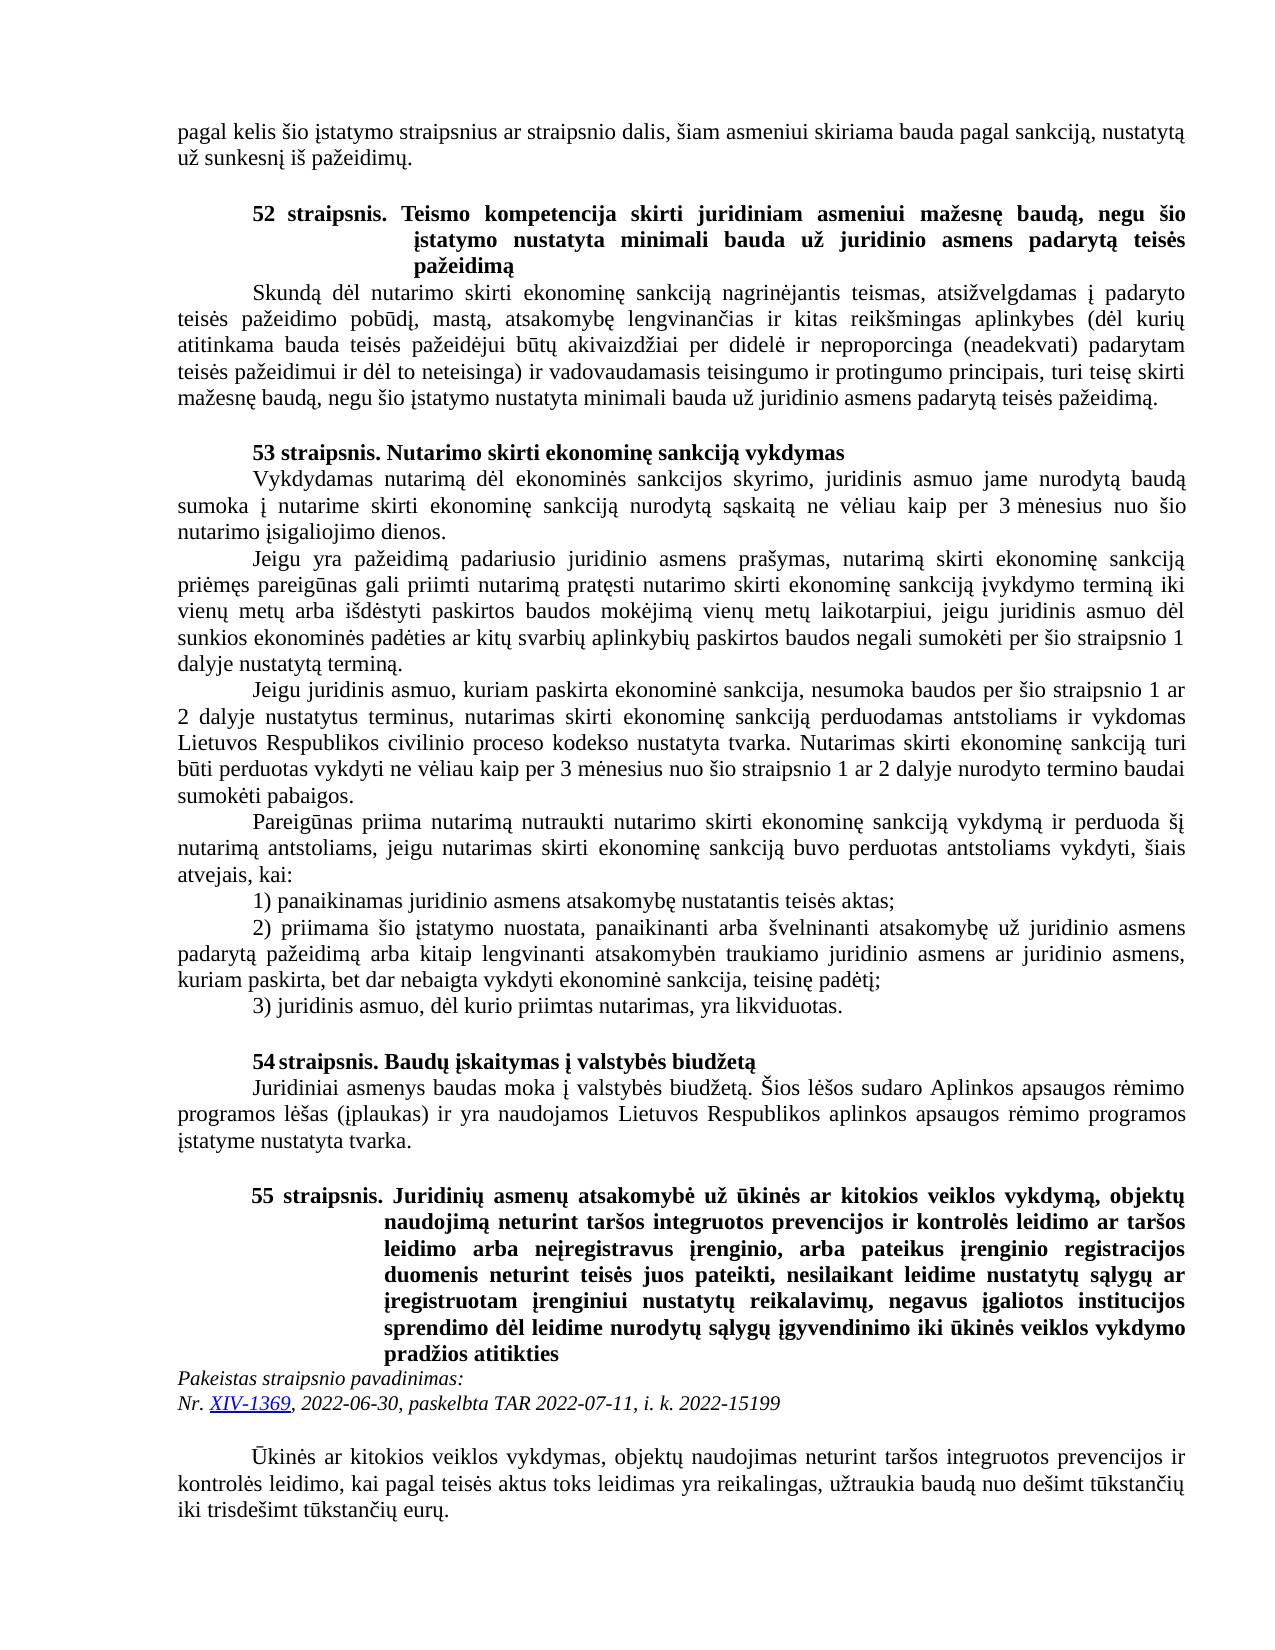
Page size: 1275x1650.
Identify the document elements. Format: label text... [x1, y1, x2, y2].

text Ūkinės ar kitokios veiklos vykdymas, objektų naudojimas neturint taršos integruotos prevencijos ir kontrolės leidimo, kai pagal teisės aktus toks leidimas yra reikalingas, užtraukia baudą nuo dešimt tūkstančių iki trisdešimt tūkstančių eurų. [177, 1443, 1186, 1522]
text Juridiniai asmenys baudas moka į valstybės biudžetą. Šios lėšos sudaro Aplinkos apsaugos rėmimo programos lėšas (įplaukas) ir yra naudojamos Lietuvos Respublikos aplinkos apsaugos rėmimo programos įstatyme nustatyta tvarka. [177, 1074, 1186, 1153]
text 53 straipsnis. Nutarimo skirti ekonominę sankciją vykdymas [177, 439, 1186, 466]
text Jeigu yra pažeidimą padariusio juridinio asmens prašymas, nutarimą skirti ekonominę sankciją priėmęs pareigūnas gali priimti nutarimą pratęsti nutarimo skirti ekonominę sankciją įvykdymo terminą iki vienų metų arba išdėstyti paskirtos baudos mokėjimą vienų metų laikotarpiui, jeigu juridinis asmuo dėl sunkios ekonominės padėties ar kitų svarbių aplinkybių paskirtos baudos negali sumokėti per šio straipsnio 1 dalyje nustatytą terminą. [177, 544, 1186, 676]
text Vykdydamas nutarimą dėl ekonominės sankcijos skyrimo, juridinis asmuo jame nurodytą baudą sumoka į nutarime skirti ekonominę sankciją nurodytą sąskaitą ne vėliau kaip per 3 mėnesius nuo šio nutarimo įsigaliojimo dienos. [177, 466, 1186, 544]
text Pareigūnas priima nutarimą nutraukti nutarimo skirti ekonominę sankciją vykdymą ir perduoda šį nutarimą antstoliams, jeigu nutarimas skirti ekonominę sankciją buvo perduotas antstoliams vykdyti, šiais atvejais, kai: [177, 808, 1186, 887]
text 52 straipsnis. Teismo kompetencija skirti juridiniam asmeniui mažesnę baudą, negu šio įstatymo nustatyta minimali bauda už juridinio asmens padarytą teisės pažeidimą [252, 199, 1186, 279]
text Nr. XIV-1369, 2022-06-30, paskelbta TAR 2022-07-11, i. k. 2022-15199 [177, 1390, 1186, 1414]
text 1) panaikinamas juridinio asmens atsakomybę nustatantis teisės aktas; [177, 887, 1186, 913]
text Jeigu juridinis asmuo, kuriam paskirta ekonominė sankcija, nesumoka baudos per šio straipsnio 1 ar 2 dalyje nustatytus terminus, nutarimas skirti ekonominę sankciją perduodamas antstoliams ir vykdomas Lietuvos Respublikos civilinio proceso kodekso nustatyta tvarka. Nutarimas skirti ekonominę sankciją turi būti perduotas vykdyti ne vėliau kaip per 3 mėnesius nuo šio straipsnio 1 ar 2 dalyje nurodyto termino baudai sumokėti pabaigos. [177, 676, 1186, 808]
text 54 straipsnis. Baudų įskaitymas į valstybės biudžetą [177, 1048, 1186, 1074]
text pagal kelis šio įstatymo straipsnius ar straipsnio dalis, šiam asmeniui skiriama bauda pagal sankciją, nustatytą už sunkesnį iš pažeidimų. [177, 118, 1186, 171]
text 2) priimama šio įstatymo nuostata, panaikinanti arba švelninanti atsakomybę už juridinio asmens padarytą pažeidimą arba kitaip lengvinanti atsakomybėn traukiamo juridinio asmens ar juridinio asmens, kuriam paskirta, bet dar nebaigta vykdyti ekonominė sankcija, teisinę padėtį; [177, 913, 1186, 993]
text 55 straipsnis. Juridinių asmenų atsakomybė už ūkinės ar kitokios veiklos vykdymą, objektų naudojimą neturint taršos integruotos prevencijos ir kontrolės leidimo ar taršos leidimo arba neįregistravus įrenginio, arba pateikus įrenginio registracijos duomenis neturint teisės juos pateikti, nesilaikant leidime nustatytų sąlygų ar įregistruotam įrenginiui nustatytų reikalavimų, negavus įgaliotos institucijos sprendimo dėl leidime nurodytų sąlygų įgyvendinimo iki ūkinės veiklos vykdymo pradžios atitikties [251, 1182, 1186, 1366]
text Skundą dėl nutarimo skirti ekonominę sankciją nagrinėjantis teismas, atsižvelgdamas į padaryto teisės pažeidimo pobūdį, mastą, atsakomybę lengvinančias ir kitas reikšmingas aplinkybes (dėl kurių atitinkama bauda teisės pažeidėjui būtų akivaizdžiai per didelė ir neproporcinga (neadekvati) padarytam teisės pažeidimui ir dėl to neteisinga) ir vadovaudamasis teisingumo ir protingumo principais, turi teisę skirti mažesnę baudą, negu šio įstatymo nustatyta minimali bauda už juridinio asmens padarytą teisės pažeidimą. [177, 279, 1186, 410]
text 3) juridinis asmuo, dėl kurio priimtas nutarimas, yra likviduotas. [177, 993, 1186, 1019]
text Pakeistas straipsnio pavadinimas: [177, 1366, 1186, 1390]
